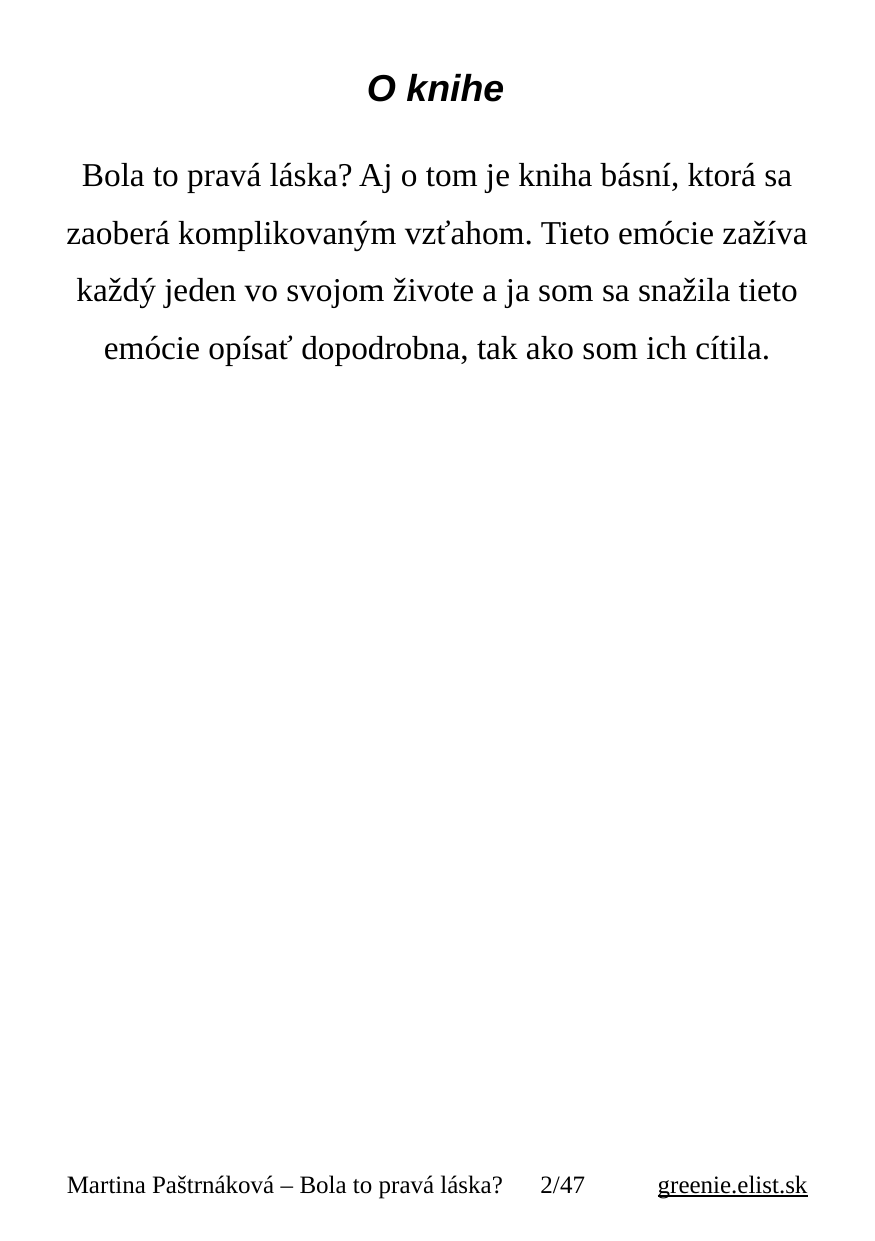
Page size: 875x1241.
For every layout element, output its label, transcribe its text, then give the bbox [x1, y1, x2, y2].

subtitle O knihe [41, 66, 833, 109]
text Bola to pravá láska? Aj o tom je kniha básní, ktorá sa zaoberá komplikovaným vzťahom. Tieto emócie zažíva každý jeden vo svojom živote a ja som sa snažila tieto emócie opísať dopodrobna, tak ako som ich cítila. [41, 156, 833, 366]
